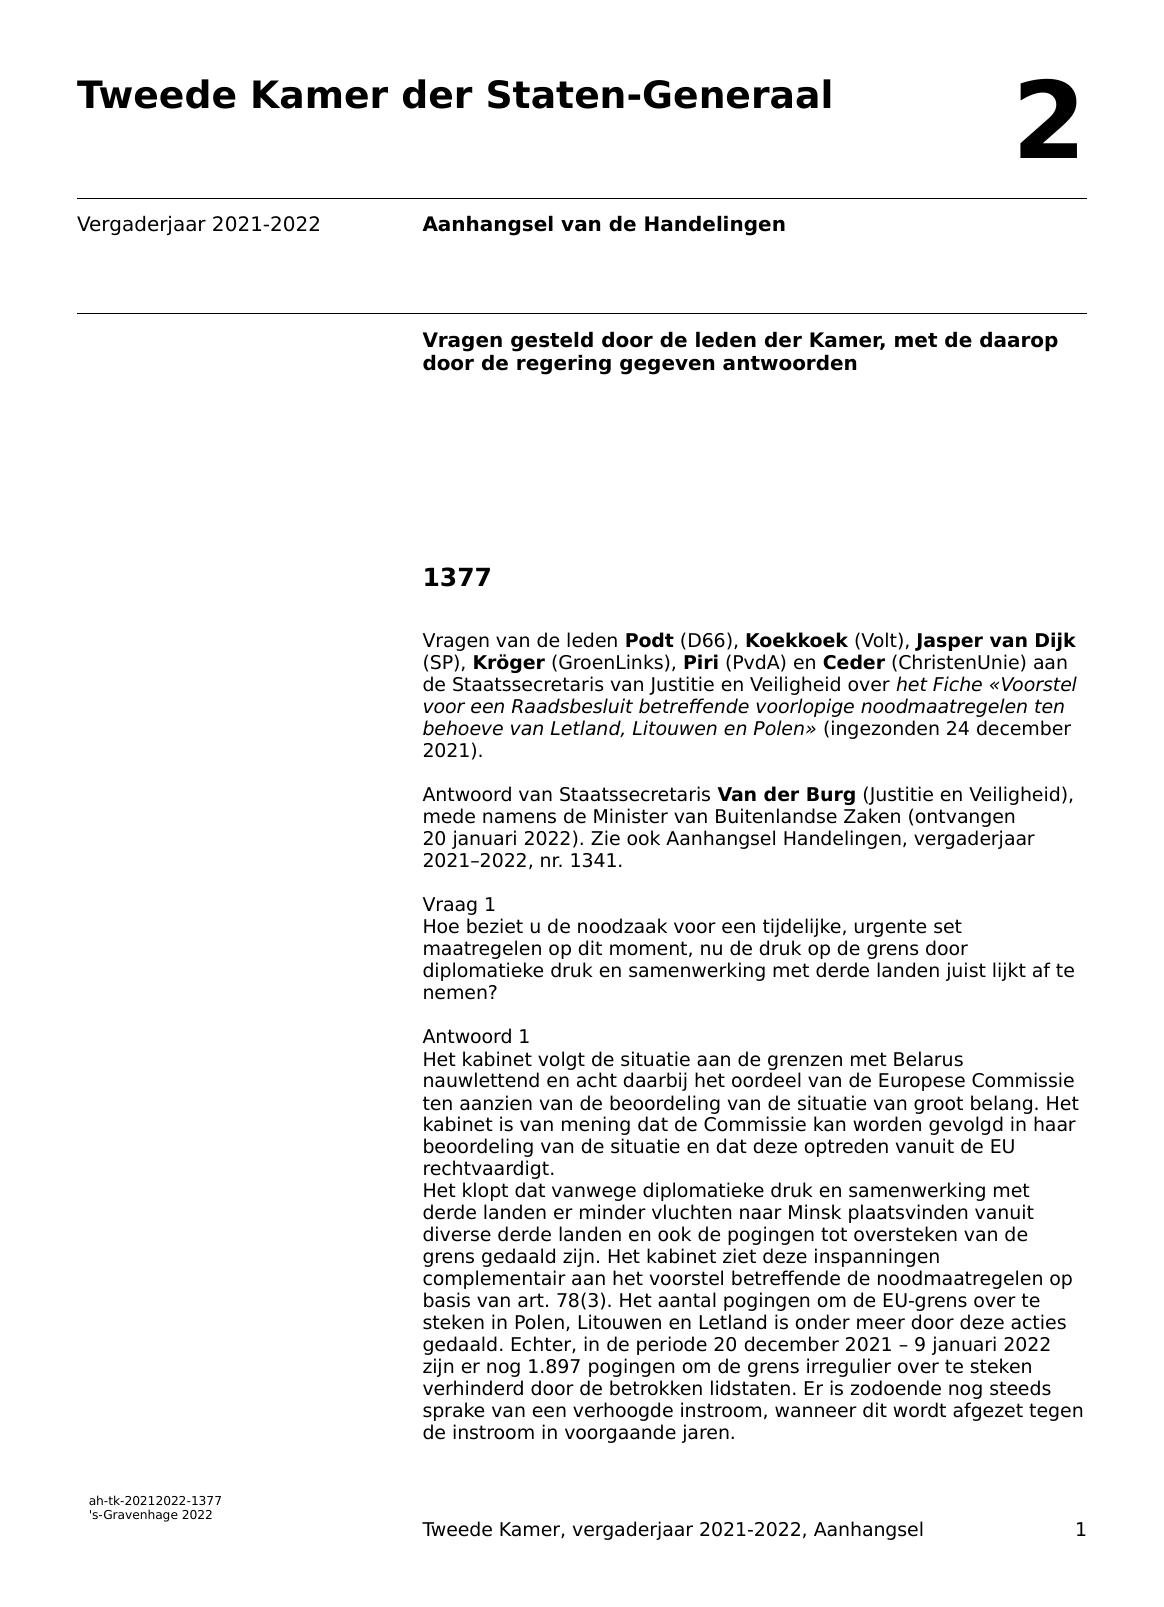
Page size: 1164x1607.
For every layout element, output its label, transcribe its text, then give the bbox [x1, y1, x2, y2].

table_cell Vergaderjaar 2021-2022 [77, 199, 422, 313]
text Antwoord 1 [422, 1026, 1087, 1048]
text Het kabinet volgt de situatie aan de grenzen met Belarus nauwlettend en acht daarbij het oordeel van de Europese Commissie ten aanzien van de beoordeling van de situatie van groot belang. Het kabinet is van mening dat de Commissie kan worden gevolgd in haar beoordeling van de situatie en dat deze optreden vanuit de EU rechtvaardigt. [422, 1048, 1087, 1180]
table_cell Vragen gesteld door de leden der Kamer, met de daarop door de regering gegeven antwoorden [422, 314, 1087, 375]
table_header 2 [886, 59, 1087, 198]
text Het klopt dat vanwege diplomatieke druk en samenwerking met derde landen er minder vluchten naar Minsk plaatsvinden vanuit diverse derde landen en ook de pogingen tot oversteken van de grens gedaald zijn. Het kabinet ziet deze inspanningen complementair aan het voorstel betreffende de noodmaatregelen op basis van art. 78(3). Het aantal pogingen om de EU-grens over te steken in Polen, Litouwen en Letland is onder meer door deze acties gedaald. Echter, in de periode 20 december 2021 – 9 januari 2022 zijn er nog 1.897 pogingen om de grens irregulier over te steken verhinderd door de betrokken lidstaten. Er is zodoende nog steeds sprake van een verhoogde instroom, wanneer dit wordt afgezet tegen de instroom in voorgaande jaren. [422, 1180, 1087, 1444]
table_cell Aanhangsel van de Handelingen [422, 199, 1087, 313]
text 1377 [422, 563, 1087, 592]
text Antwoord van Staatssecretaris Van der Burg (Justitie en Veiligheid), mede namens de Minister van Buitenlandse Zaken (ontvangen 20 januari 2022). Zie ook Aanhangsel Handelingen, vergaderjaar 2021–2022, nr. 1341. [422, 784, 1087, 872]
table_header Tweede Kamer der Staten-Generaal [77, 59, 886, 198]
text Vragen van de leden Podt (D66), Koekkoek (Volt), Jasper van Dijk (SP), Kröger (GroenLinks), Piri (PvdA) en Ceder (ChristenUnie) aan de Staatssecretaris van Justitie en Veiligheid over het Fiche «Voorstel voor een Raadsbesluit betreffende voorlopige noodmaatregelen ten behoeve van Letland, Litouwen en Polen» (ingezonden 24 december 2021). [422, 630, 1087, 762]
table_cell [77, 314, 422, 375]
text Hoe beziet u de noodzaak voor een tijdelijke, urgente set maatregelen op dit moment, nu de druk op de grens door diplomatieke druk en samenwerking met derde landen juist lijkt af te nemen? [422, 916, 1087, 1004]
text 's-Gravenhage 2022 [88, 1508, 323, 1522]
text ah-tk-20212022-1377 [88, 1494, 323, 1508]
text Vraag 1 [422, 894, 1087, 916]
